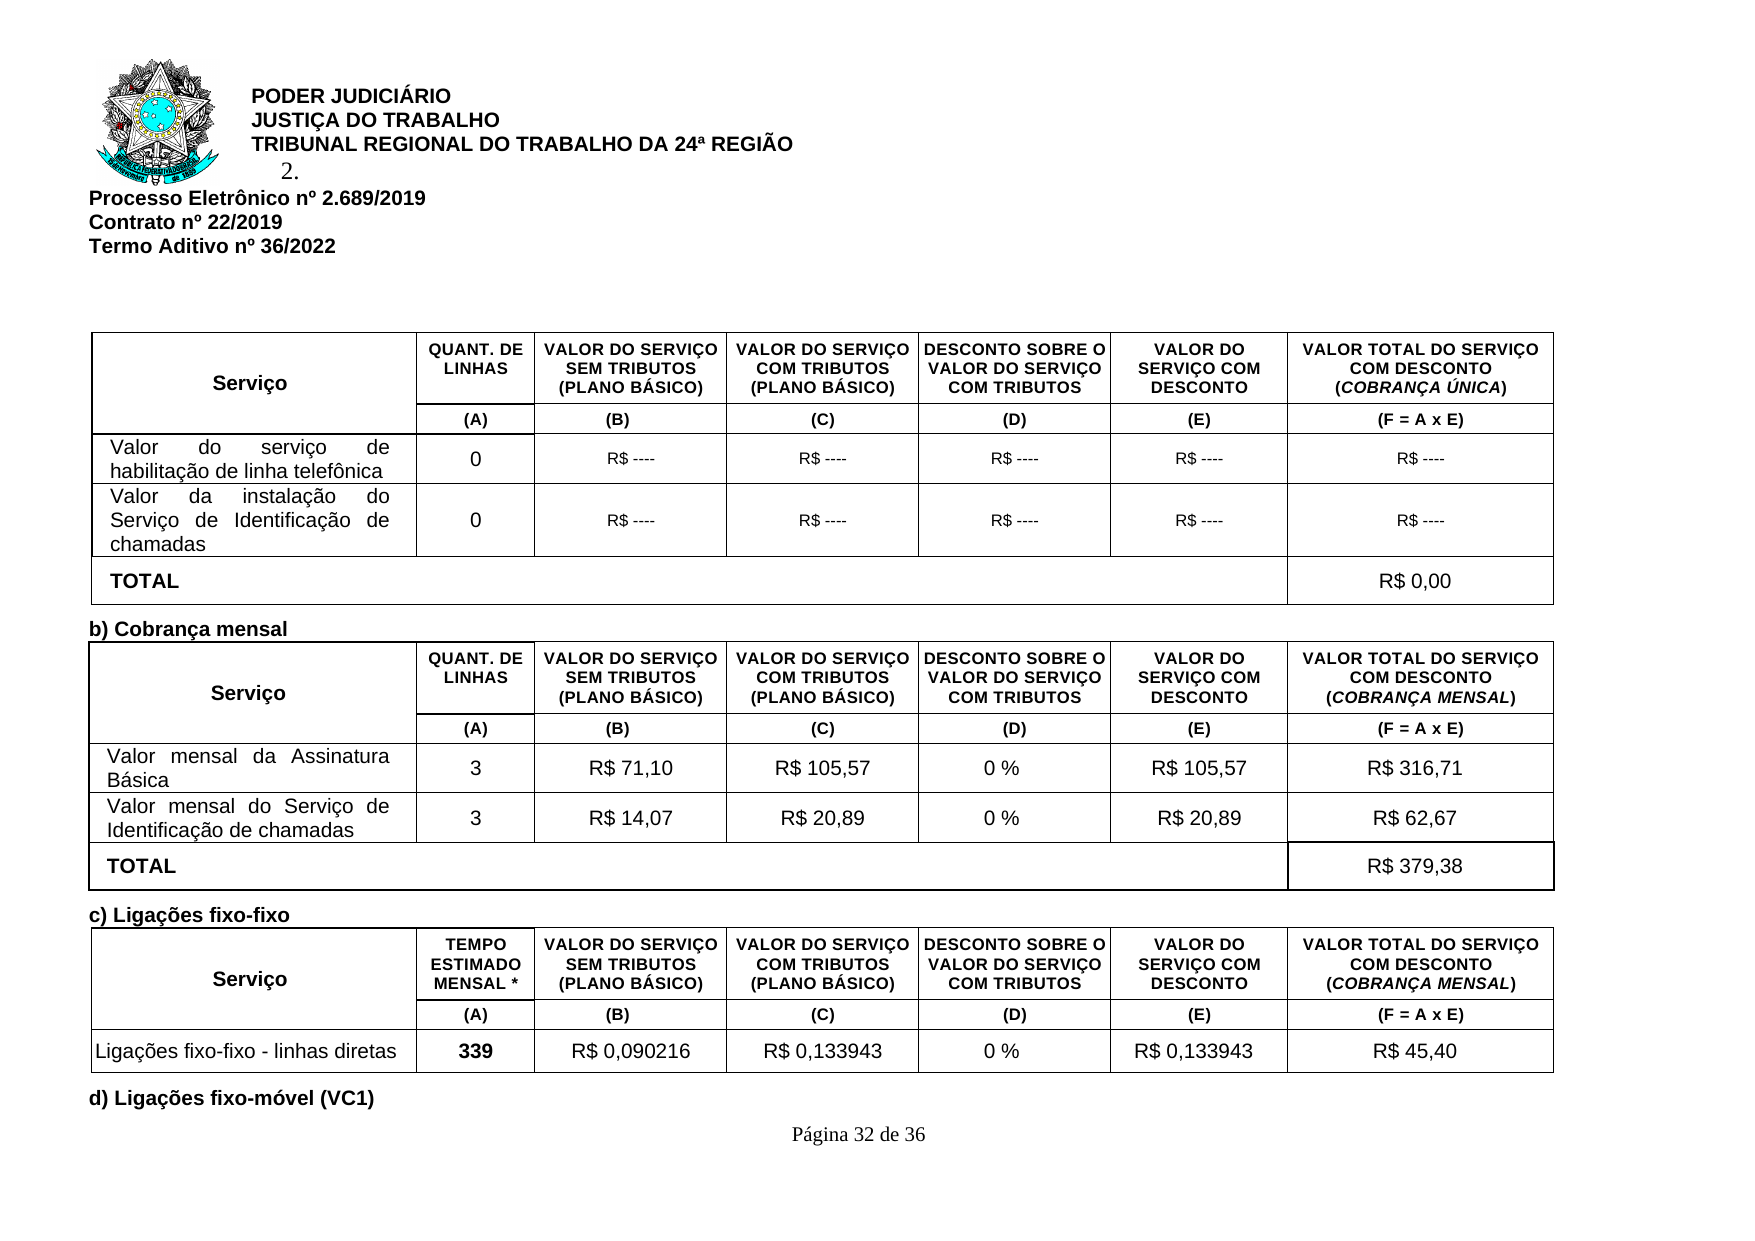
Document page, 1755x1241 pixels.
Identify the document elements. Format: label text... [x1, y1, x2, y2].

table_header Serviço [90, 643, 416, 742]
table_header QUANT. DE LINHAS [417, 333, 534, 403]
table_cell (F = A x E) [1288, 1000, 1553, 1028]
table_header VALOR DO SERVIÇO COM DESCONTO [1111, 333, 1287, 403]
table_cell Valor da instalação do Serviço de Identificação de chamadas [93, 484, 416, 556]
table_cell (D) [919, 404, 1110, 433]
table_header VALOR DO SERVIÇO COM TRIBUTOS (PLANO BÁSICO) [727, 642, 918, 713]
table_cell (A) [417, 715, 534, 742]
table_cell (C) [727, 714, 918, 742]
table_cell 0 [417, 435, 534, 482]
table_header QUANT. DE LINHAS [417, 643, 534, 713]
table_cell (D) [919, 714, 1110, 742]
table_cell R$ 14,07 [535, 793, 726, 841]
table_cell (C) [727, 1000, 918, 1028]
table_cell R$ 316,71 [1288, 744, 1553, 792]
text d) Ligações fixo-móvel (VC1) [89, 1086, 1754, 1110]
table_cell (E) [1111, 714, 1287, 742]
table_cell 339 [417, 1030, 534, 1072]
table_cell (A) [417, 405, 534, 433]
table_header VALOR TOTAL DO SERVIÇO COM DESCONTO (COBRANÇA ÚNICA) [1288, 333, 1553, 403]
table_cell (D) [919, 1000, 1110, 1028]
table_cell R$ 62,67 [1288, 793, 1553, 841]
table_cell (B) [535, 714, 726, 742]
table_cell R$ ---- [535, 434, 726, 482]
table_cell Valor mensal da Assinatura Básica [90, 744, 416, 792]
table_header VALOR DO SERVIÇO COM TRIBUTOS (PLANO BÁSICO) [727, 333, 918, 403]
table_cell R$ 0,133943 [1111, 1030, 1287, 1072]
table_cell R$ ---- [1288, 434, 1553, 482]
table_cell 3 [417, 793, 534, 841]
table_cell 0 % [919, 744, 1110, 792]
table_header VALOR DO SERVIÇO SEM TRIBUTOS (PLANO BÁSICO) [535, 642, 726, 713]
table_cell R$ 0,133943 [727, 1030, 918, 1072]
table_cell TOTAL [90, 843, 1287, 889]
table_cell R$ ---- [1111, 484, 1287, 556]
table_cell Valor do serviço de habilitação de linha telefônica [93, 435, 416, 482]
table_cell 0 % [919, 1030, 1110, 1072]
table_cell R$ 20,89 [727, 793, 918, 841]
table_cell (C) [727, 404, 918, 433]
table_cell R$ ---- [919, 434, 1110, 482]
table_cell (F = A x E) [1288, 714, 1553, 742]
table_cell R$ ---- [727, 434, 918, 482]
text b) Cobrança mensal [89, 617, 1754, 641]
table_header VALOR TOTAL DO SERVIÇO COM DESCONTO (COBRANÇA MENSAL) [1288, 642, 1553, 713]
table_cell R$ 71,10 [535, 744, 726, 792]
table_cell R$ ---- [1111, 434, 1287, 482]
table_header Serviço [93, 333, 416, 433]
table_cell 0 % [919, 793, 1110, 841]
table_cell Valor mensal do Serviço de Identificação de chamadas [90, 793, 416, 841]
table_header VALOR DO SERVIÇO COM DESCONTO [1111, 642, 1287, 713]
table_cell (E) [1111, 1000, 1287, 1028]
table_cell (F = A x E) [1288, 404, 1553, 433]
table_header Serviço [92, 929, 416, 1028]
table_header TEMPO ESTIMADO MENSAL * [417, 929, 534, 999]
table_cell TOTAL [92, 557, 1287, 604]
table_cell R$ 105,57 [727, 744, 918, 792]
table_cell R$ ---- [919, 484, 1110, 556]
table_header VALOR DO SERVIÇO COM DESCONTO [1111, 928, 1287, 999]
table_cell (B) [535, 1000, 726, 1028]
table_cell 3 [417, 744, 534, 792]
table_header VALOR DO SERVIÇO SEM TRIBUTOS (PLANO BÁSICO) [535, 928, 726, 999]
table_cell R$ ---- [727, 484, 918, 556]
table_header DESCONTO SOBRE O VALOR DO SERVIÇO COM TRIBUTOS [919, 333, 1110, 403]
table_cell R$ 0,090216 [535, 1030, 726, 1072]
table_header DESCONTO SOBRE O VALOR DO SERVIÇO COM TRIBUTOS [919, 642, 1110, 713]
table_cell (A) [417, 1001, 534, 1028]
table_cell R$ ---- [1288, 484, 1553, 556]
table_cell R$ 379,38 [1289, 843, 1553, 889]
table_header VALOR DO SERVIÇO SEM TRIBUTOS (PLANO BÁSICO) [535, 333, 726, 403]
table_cell R$ 105,57 [1111, 744, 1287, 792]
table_cell (E) [1111, 404, 1287, 433]
table_cell R$ 20,89 [1111, 793, 1287, 841]
text c) Ligações fixo-fixo [89, 903, 1754, 927]
table_header VALOR DO SERVIÇO COM TRIBUTOS (PLANO BÁSICO) [727, 928, 918, 999]
table_cell 0 [417, 484, 534, 556]
table_cell R$ 45,40 [1288, 1030, 1553, 1072]
table_cell (B) [535, 404, 726, 433]
table_cell Ligações fixo-fixo - linhas diretas [92, 1030, 416, 1072]
table_cell R$ ---- [535, 484, 726, 556]
table_header VALOR TOTAL DO SERVIÇO COM DESCONTO (COBRANÇA MENSAL) [1288, 928, 1553, 999]
table_cell R$ 0,00 [1288, 557, 1553, 604]
table_header DESCONTO SOBRE O VALOR DO SERVIÇO COM TRIBUTOS [919, 928, 1110, 999]
